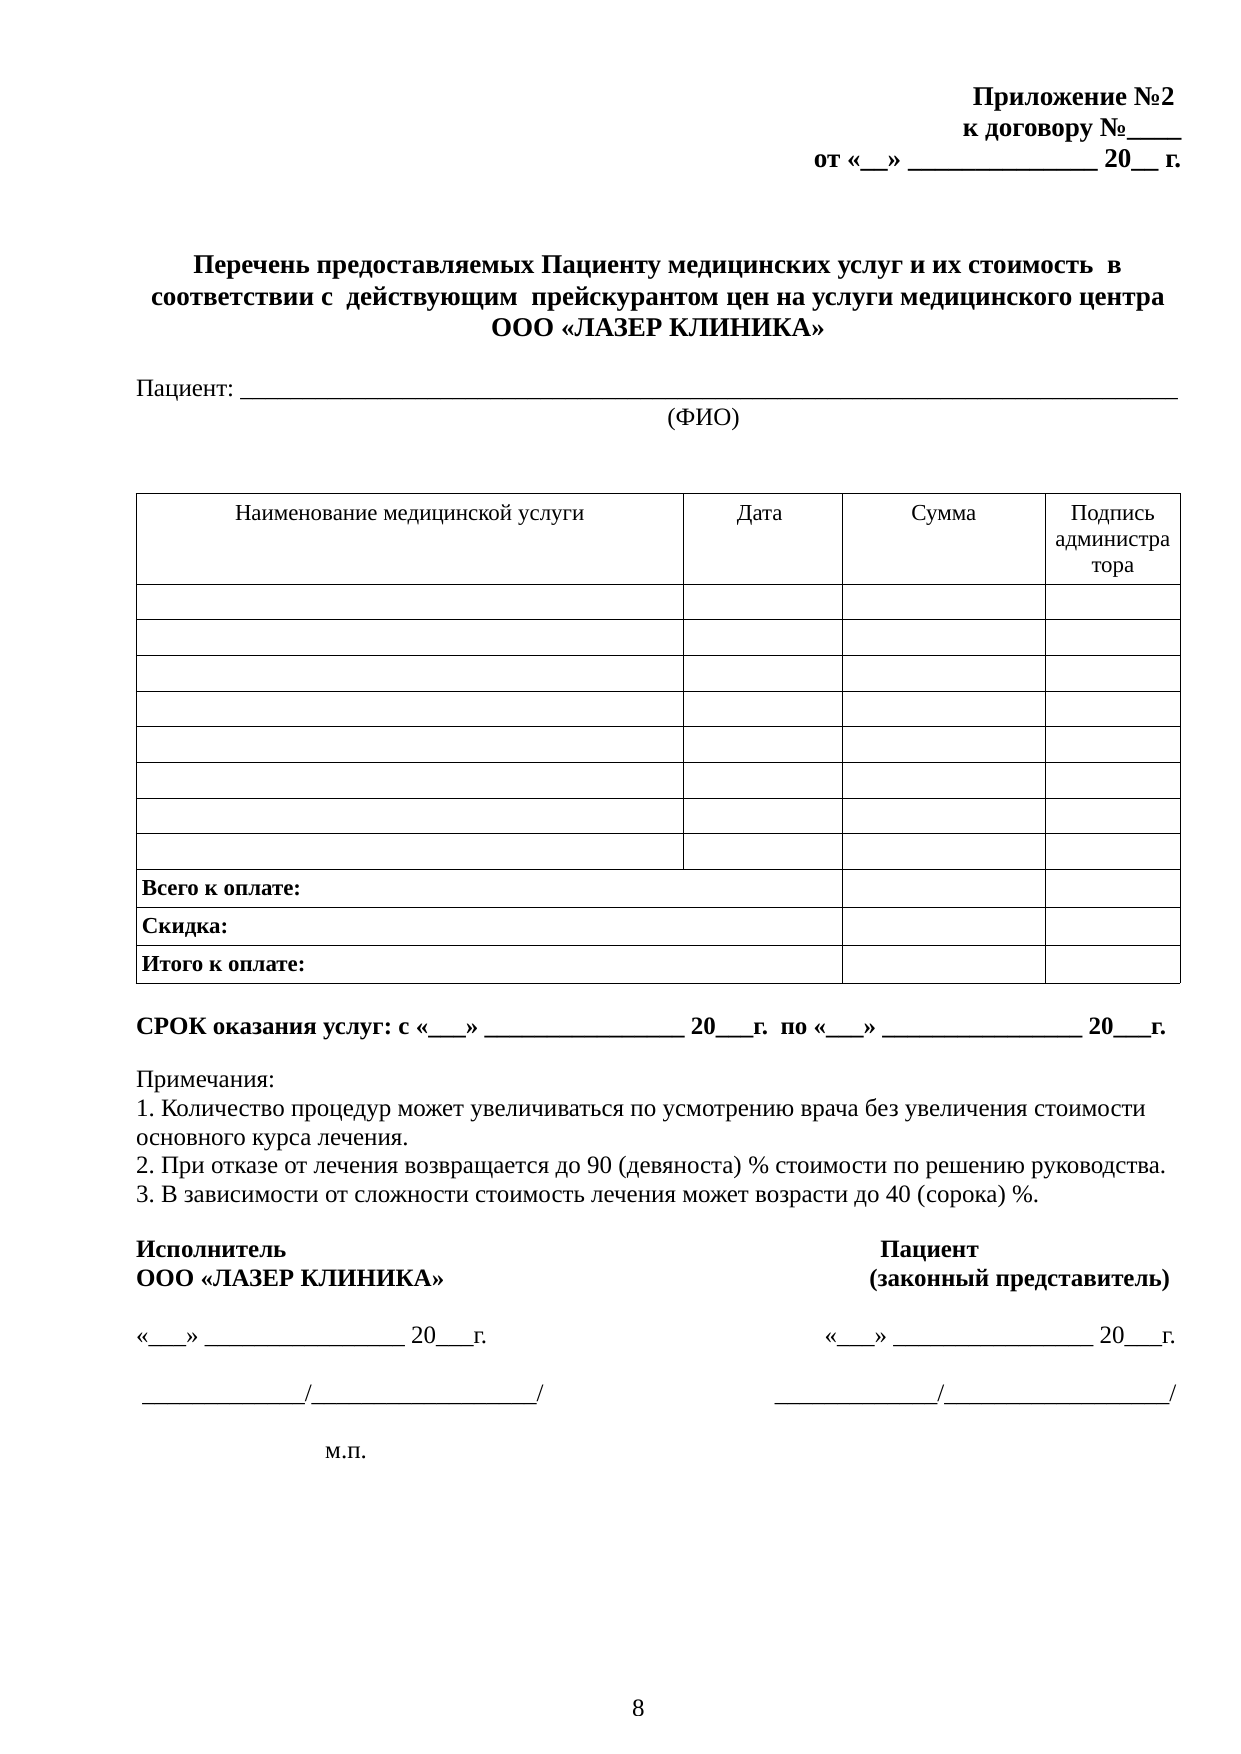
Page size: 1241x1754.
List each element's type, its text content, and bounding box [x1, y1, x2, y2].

text м.п. [136, 1435, 1187, 1464]
table_cell [684, 692, 842, 726]
table_cell [684, 799, 842, 833]
table_cell [843, 908, 1045, 944]
text Исполнитель Пациент [136, 1234, 1181, 1263]
table_cell [1046, 585, 1180, 619]
table_cell [843, 834, 1045, 869]
table_cell [684, 727, 842, 762]
table_cell [843, 799, 1045, 833]
text к договору №____ [136, 111, 1181, 142]
table_header Дата [684, 494, 842, 584]
table_cell [843, 656, 1045, 691]
table_cell [843, 585, 1045, 619]
table_header Сумма [843, 494, 1045, 584]
table_cell [843, 870, 1045, 907]
table_cell [684, 620, 842, 655]
table_cell [1046, 763, 1180, 797]
table_cell [843, 763, 1045, 797]
text Приложение №2 [136, 79, 1181, 111]
text от «__» ______________ 20__ г. [136, 142, 1181, 173]
table_cell [1046, 908, 1180, 944]
table_cell [843, 946, 1045, 982]
table_cell Скидка: [137, 908, 842, 944]
table_cell [137, 727, 683, 762]
table_cell [684, 585, 842, 619]
table_cell [1046, 656, 1180, 691]
table_cell [1046, 946, 1180, 982]
table_cell [1046, 799, 1180, 833]
table_cell [137, 799, 683, 833]
table_cell [1046, 834, 1180, 869]
table_cell [684, 763, 842, 797]
table_cell [137, 656, 683, 691]
table_header Наименование медицинской услуги [137, 494, 683, 584]
table_cell [843, 620, 1045, 655]
text «___» ________________ 20___г. «___» ________________ 20___г. [136, 1320, 1187, 1349]
table_cell Итого к оплате: [137, 946, 842, 982]
table_cell [137, 763, 683, 797]
table_cell [843, 727, 1045, 762]
text СРОК оказания услуг: с «___» ________________ 20___г. по «___» ________________ 20___г. [136, 1011, 1181, 1040]
table_cell [137, 620, 683, 655]
table_cell [1046, 727, 1180, 762]
text Перечень предоставляемых Пациенту медицинских услуг и их стоимость в соответствии с действующим прейскурантом цен на услуги медицинского центра ООО «ЛАЗЕР КЛИНИКА» [134, 249, 1181, 342]
table_cell [1046, 620, 1180, 655]
table_header Подпись администратора [1046, 494, 1180, 584]
table_cell [1046, 870, 1180, 907]
table_cell [137, 585, 683, 619]
table_cell Всего к оплате: [137, 870, 842, 907]
text Пациент: ___________________________________________________________________________ [136, 373, 1181, 402]
table_cell [137, 834, 683, 869]
text (ФИО) [136, 402, 1181, 431]
table_cell [1046, 692, 1180, 726]
text 1. Количество процедур может увеличиваться по усмотрению врача без увеличения стоимости основного курса лечения. 2. При отказе от лечения возвращается до 90 (девяноста) % стоимости по решению руководства. 3. В зависимости от сложности стоимость лечения может возрасти до 40 (сорока) %. [136, 1093, 1181, 1208]
table_cell [137, 692, 683, 726]
text ООО «ЛАЗЕР КЛИНИКА» (законный представитель) [136, 1263, 1181, 1292]
text Примечания: [136, 1064, 1181, 1093]
table_cell [684, 656, 842, 691]
table_cell [843, 692, 1045, 726]
text _____________/__________________/ _____________/__________________/ [136, 1378, 1187, 1407]
table_cell [684, 834, 842, 869]
